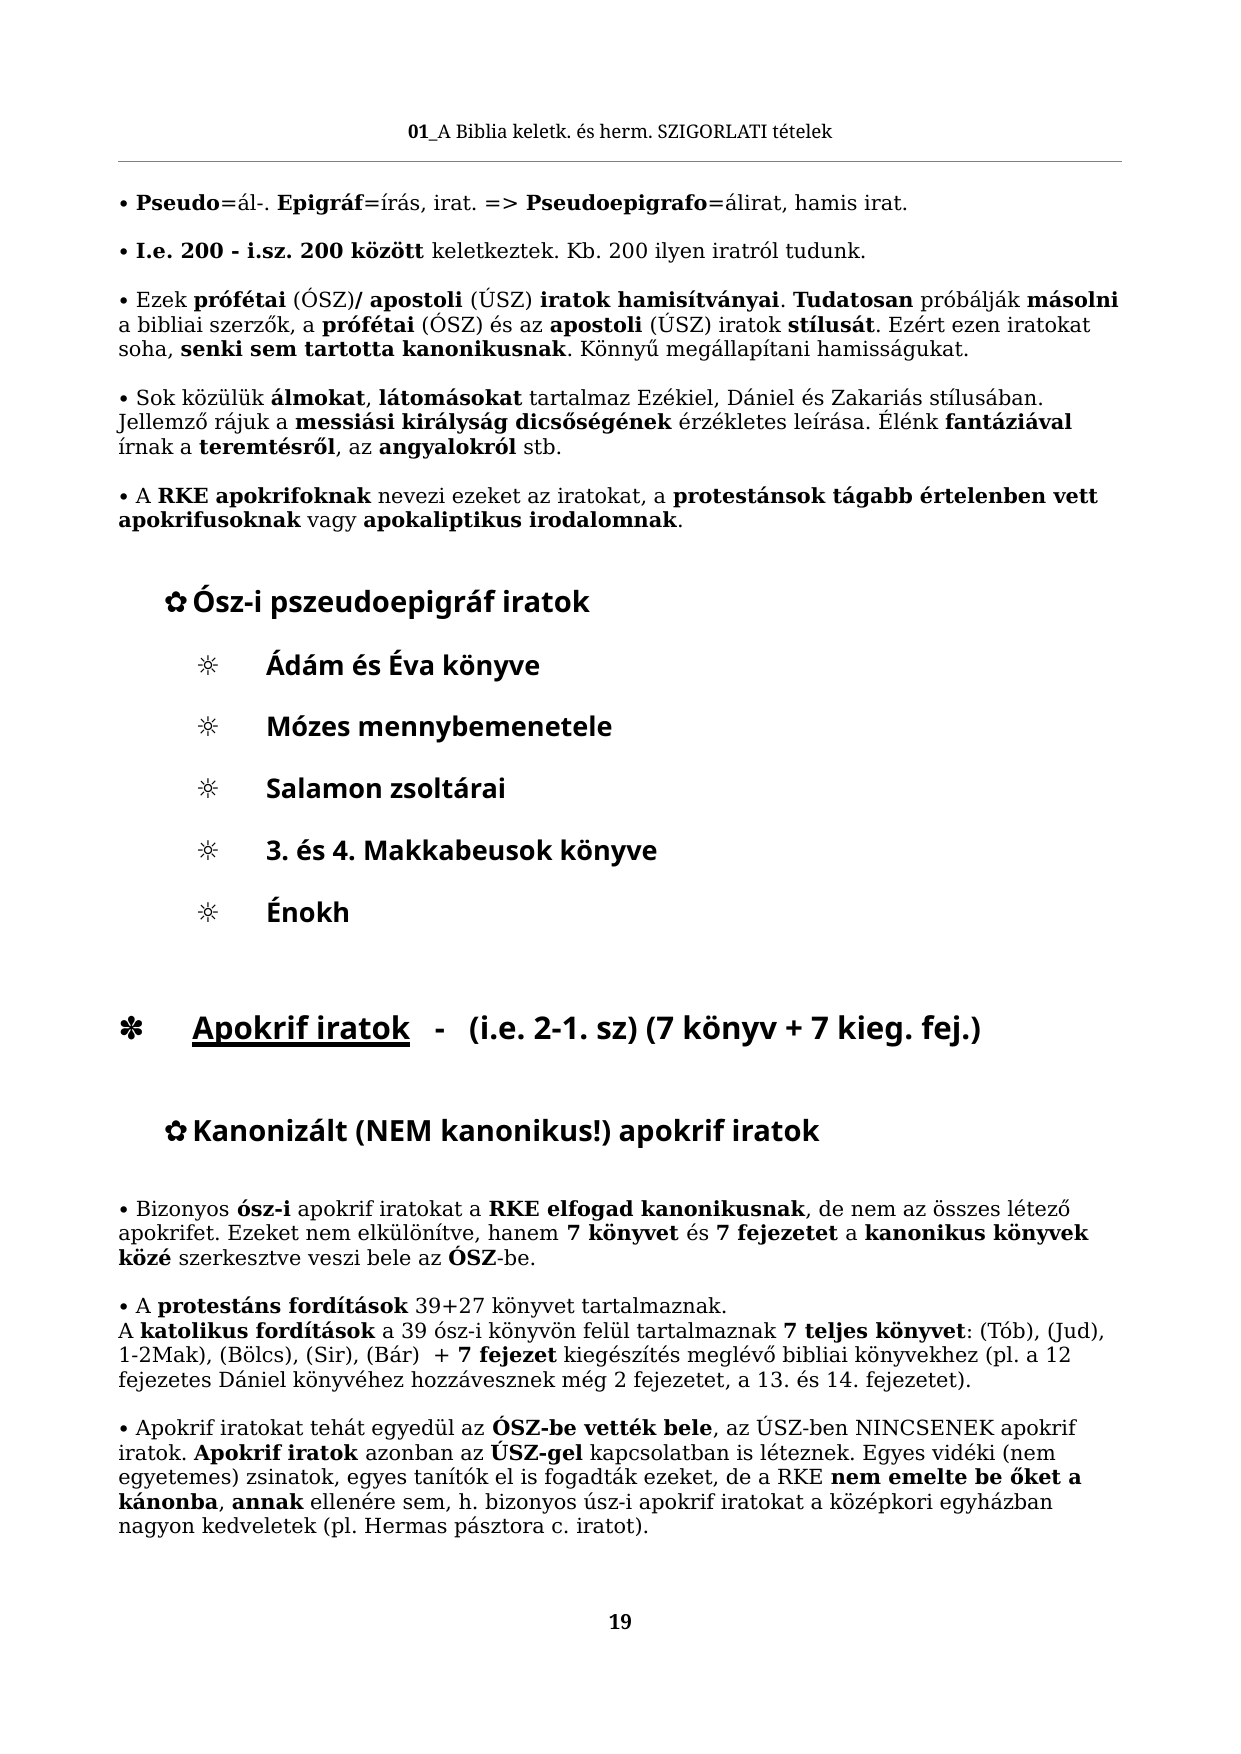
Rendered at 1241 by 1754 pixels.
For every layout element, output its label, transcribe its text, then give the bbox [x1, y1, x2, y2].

subtitle Énokh [118, 893, 1122, 930]
subtitle Salamon zsoltárai [118, 770, 1122, 807]
subtitle Ósz-i pszeudoepigráf iratok [118, 581, 1122, 621]
text ∙ Pseudo=ál-. Epigráf=írás, irat. => Pseudoepigrafo=álirat, hamis irat. ∙ I.e. 200 - i.sz. 200 között keletkeztek. Kb. 200 ilyen iratról tudunk. ∙ Ezek prófétai (ÓSZ)/ apostoli (ÚSZ) iratok hamisítványai. Tudatosan próbálják másolni a bibliai szerzők, a prófétai (ÓSZ) és az apostoli (ÚSZ) iratok stílusát. Ezért ezen iratokat soha, senki sem tartotta kanonikusnak. Könnyű megállapítani hamisságukat. ∙ Sok közülük álmokat, látomásokat tartalmaz Ezékiel, Dániel és Zakariás stílusában. Jellemző rájuk a messiási királyság dicsőségének érzékletes leírása. Élénk fantáziával írnak a teremtésről, az angyalokról stb. ∙ A RKE apokrifoknak nevezi ezeket az iratokat, a protestánsok tágabb értelenben vett apokrifusoknak vagy apokaliptikus irodalomnak. [118, 191, 1122, 557]
subtitle Kanonizált (NEM kanonikus!) apokrif iratok [118, 1110, 1122, 1150]
text ∙ Bizonyos ósz-i apokrif iratokat a RKE elfogad kanonikusnak, de nem az összes létező apokrifet. Ezeket nem elkülönítve, hanem 7 könyvet és 7 fejezetet a kanonikus könyvek közé szerkesztve veszi bele az ÓSZ-be. ∙ A protestáns fordítások 39+27 könyvet tartalmaznak. A katolikus fordítások a 39 ósz-i könyvön felül tartalmaznak 7 teljes könyvet: (Tób), (Jud), 1-2Mak), (Bölcs), (Sir), (Bár) + 7 fejezet kiegészítés meglévő bibliai könyvekhez (pl. a 12 fejezetes Dániel könyvéhez hozzávesznek még 2 fejezetet, a 13. és 14. fejezetet). ∙ Apokrif iratokat tehát egyedül az ÓSZ-be vették bele, az ÚSZ-ben NINCSENEK apokrif iratok. Apokrif iratok azonban az ÚSZ-gel kapcsolatban is léteznek. Egyes vidéki (nem egyetemes) zsinatok, egyes tanítók el is fogadták ezeket, de a RKE nem emelte be őket a kánonba, annak ellenére sem, h. bizonyos úsz-i apokrif iratokat a középkori egyházban nagyon kedveletek (pl. Hermas pásztora c. iratot). [118, 1196, 1122, 1563]
subtitle Apokrif iratok - (i.e. 2-1. sz) (7 könyv + 7 kieg. fej.) [118, 1006, 1122, 1049]
subtitle 3. és 4. Makkabeusok könyve [118, 832, 1122, 868]
subtitle Mózes mennybemenetele [118, 708, 1122, 745]
subtitle Ádám és Éva könyve [118, 646, 1122, 683]
